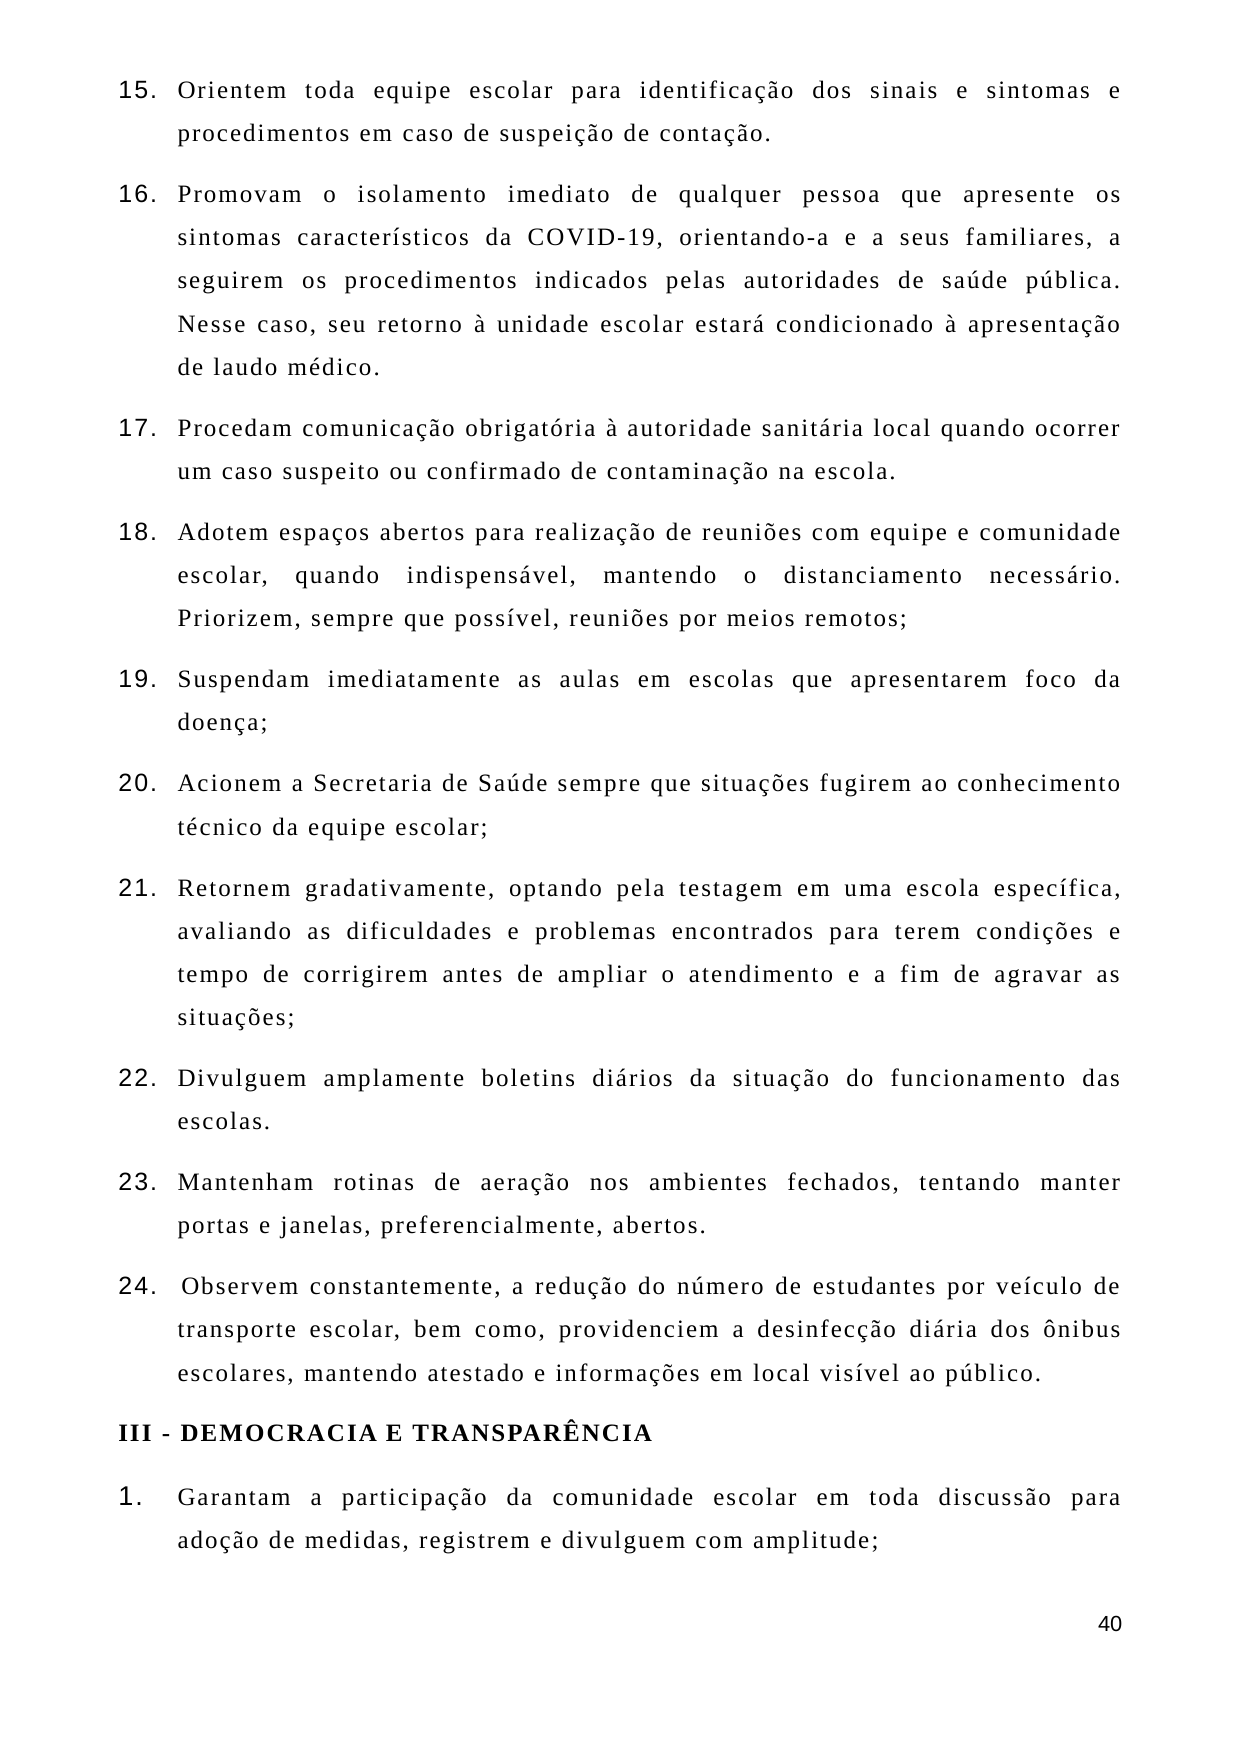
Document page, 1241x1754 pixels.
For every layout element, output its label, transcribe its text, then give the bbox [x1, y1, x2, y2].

list Mantenham rotinas de aeração nos ambientes fechados, tentando manter portas e janelas, preferencialmente, abertos. [118, 1167, 1122, 1239]
list Acionem a Secretaria de Saúde sempre que situações fugirem ao conhecimento técnico da equipe escolar; [118, 768, 1122, 840]
list Procedam comunicação obrigatória à autoridade sanitária local quando ocorrer um caso suspeito ou confirmado de contaminação na escola. [118, 413, 1122, 485]
list Garantam a participação da comunidade escolar em toda discussão para adoção de medidas, registrem e divulguem com amplitude; [118, 1479, 1122, 1554]
text III - DEMOCRACIA E TRANSPARÊNCIA [118, 1418, 1122, 1447]
list Retornem gradativamente, optando pela testagem em uma escola específica, avaliando as dificuldades e problemas encontrados para terem condições e tempo de corrigirem antes de ampliar o atendimento e a fim de agravar as situações; [118, 872, 1122, 1031]
list Orientem toda equipe escolar para identificação dos sinais e sintomas e procedimentos em caso de suspeição de contação. [118, 75, 1122, 147]
list Suspendam imediatamente as aulas em escolas que apresentarem foco da doença; [118, 664, 1122, 736]
list Promovam o isolamento imediato de qualquer pessoa que apresente os sintomas característicos da COVID-19, orientando-a e a seus familiares, a seguirem os procedimentos indicados pelas autoridades de saúde pública. Nesse caso, seu retorno à unidade escolar estará condicionado à apresentação de laudo médico. [118, 179, 1122, 381]
list Adotem espaços abertos para realização de reuniões com equipe e comunidade escolar, quando indispensável, mantendo o distanciamento necessário. Priorizem, sempre que possível, reuniões por meios remotos; [118, 517, 1122, 632]
list Divulguem amplamente boletins diários da situação do funcionamento das escolas. [118, 1063, 1122, 1135]
list Observem constantemente, a redução do número de estudantes por veículo de transporte escolar, bem como, providenciem a desinfecção diária dos ônibus escolares, mantendo atestado e informações em local visível ao público. [118, 1271, 1122, 1386]
